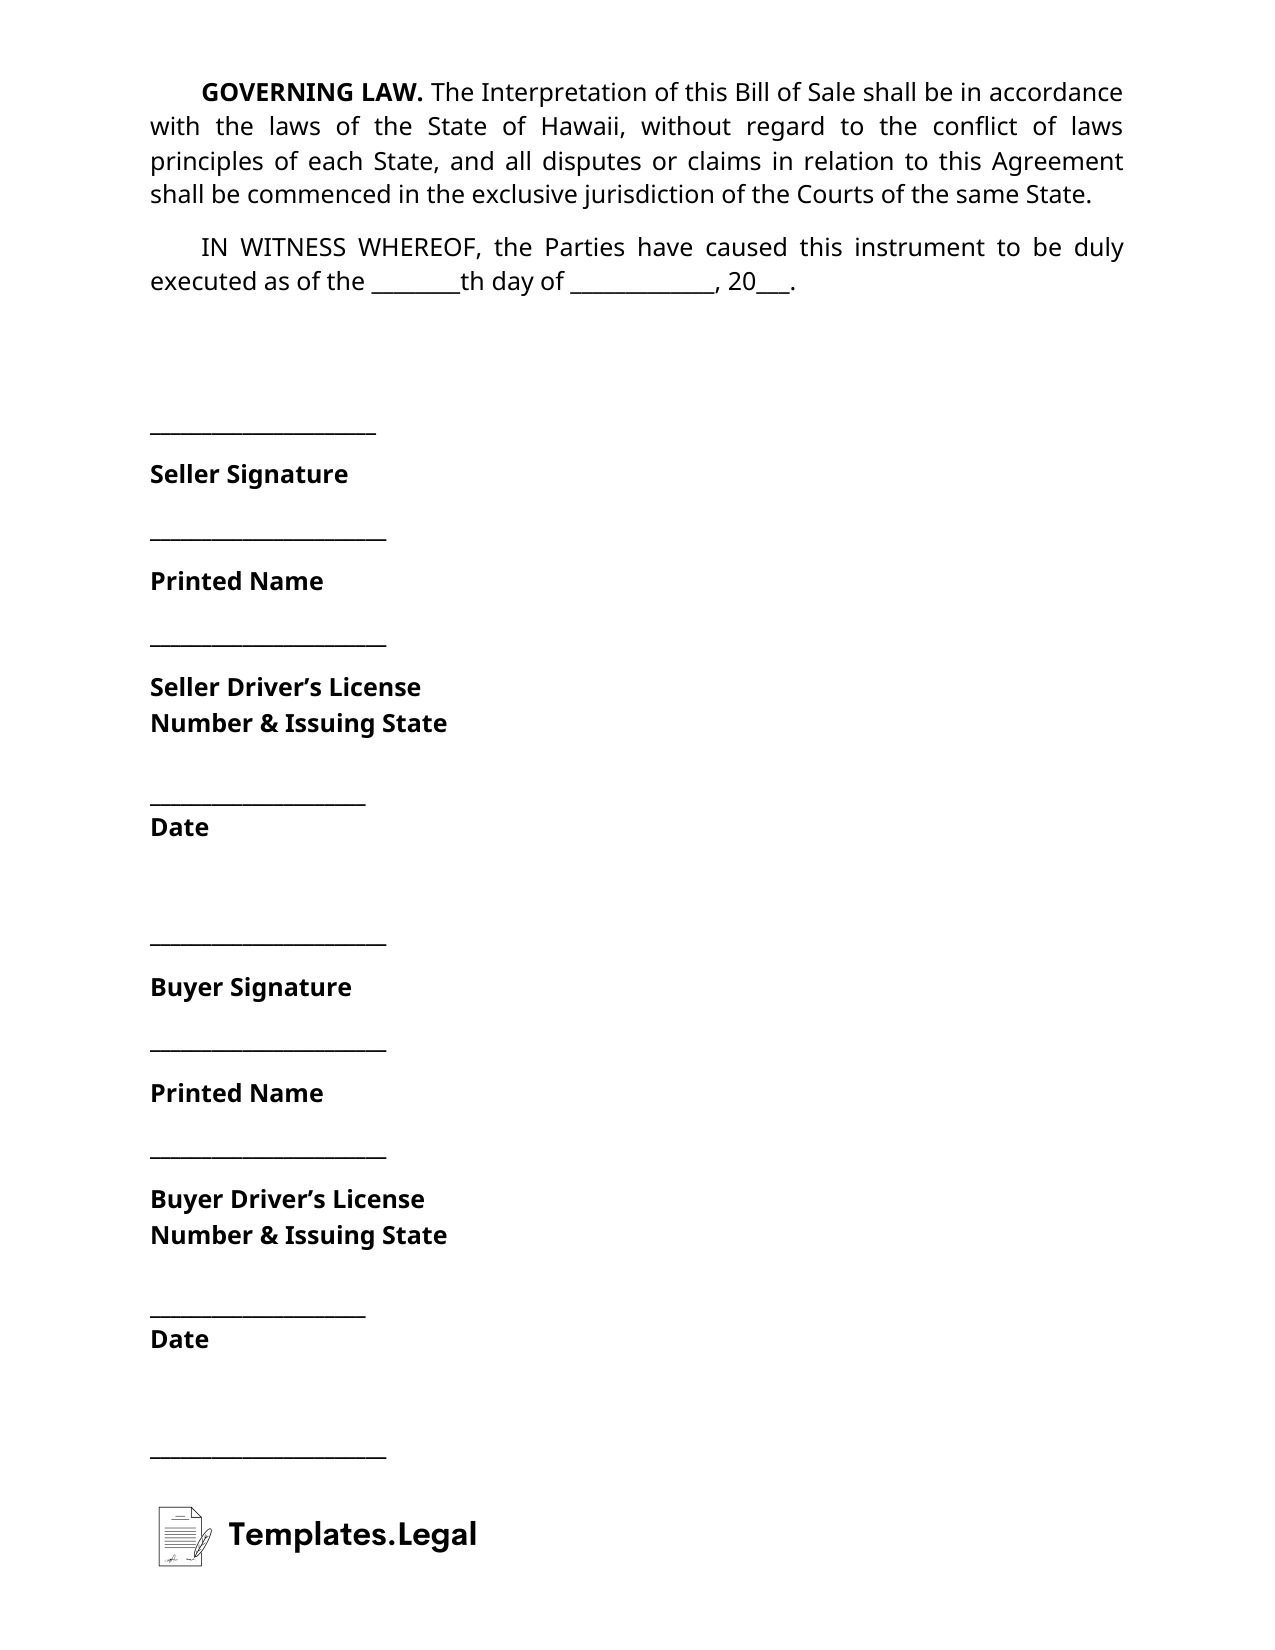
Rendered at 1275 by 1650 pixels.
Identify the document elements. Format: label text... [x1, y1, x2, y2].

text _______________________ [150, 1022, 1125, 1056]
text Buyer Driver’s License [150, 1181, 1125, 1215]
text _____________________ [150, 776, 1125, 810]
text Printed Name [150, 1075, 1125, 1109]
text _______________________ [150, 916, 1125, 950]
text Buyer Signature [150, 969, 1125, 1003]
text _______________________ [150, 1428, 1125, 1462]
text _______________________ [150, 1128, 1125, 1162]
text Date [150, 810, 1125, 844]
text GOVERNING LAW. The Interpretation of this Bill of Sale shall be in accordance with the laws of the State of Hawaii, without regard to the conflict of laws principles of each State, and all disputes or claims in relation to this Agreement shall be commenced in the exclusive jurisdiction of the Courts of the same State. [150, 75, 1125, 211]
text ______________________ [150, 404, 1125, 438]
text _____________________ [150, 1288, 1125, 1322]
text Number & Issuing State [150, 1218, 1125, 1252]
text Printed Name [150, 563, 1125, 597]
text IN WITNESS WHEREOF, the Parties have caused this instrument to be duly executed as of the ________th day of _____________, 20___. [150, 230, 1125, 298]
text Seller Signature [150, 457, 1125, 491]
text Number & Issuing State [150, 706, 1125, 740]
text _______________________ [150, 510, 1125, 544]
text _______________________ [150, 616, 1125, 650]
text Seller Driver’s License [150, 669, 1125, 703]
text Date [150, 1322, 1125, 1356]
